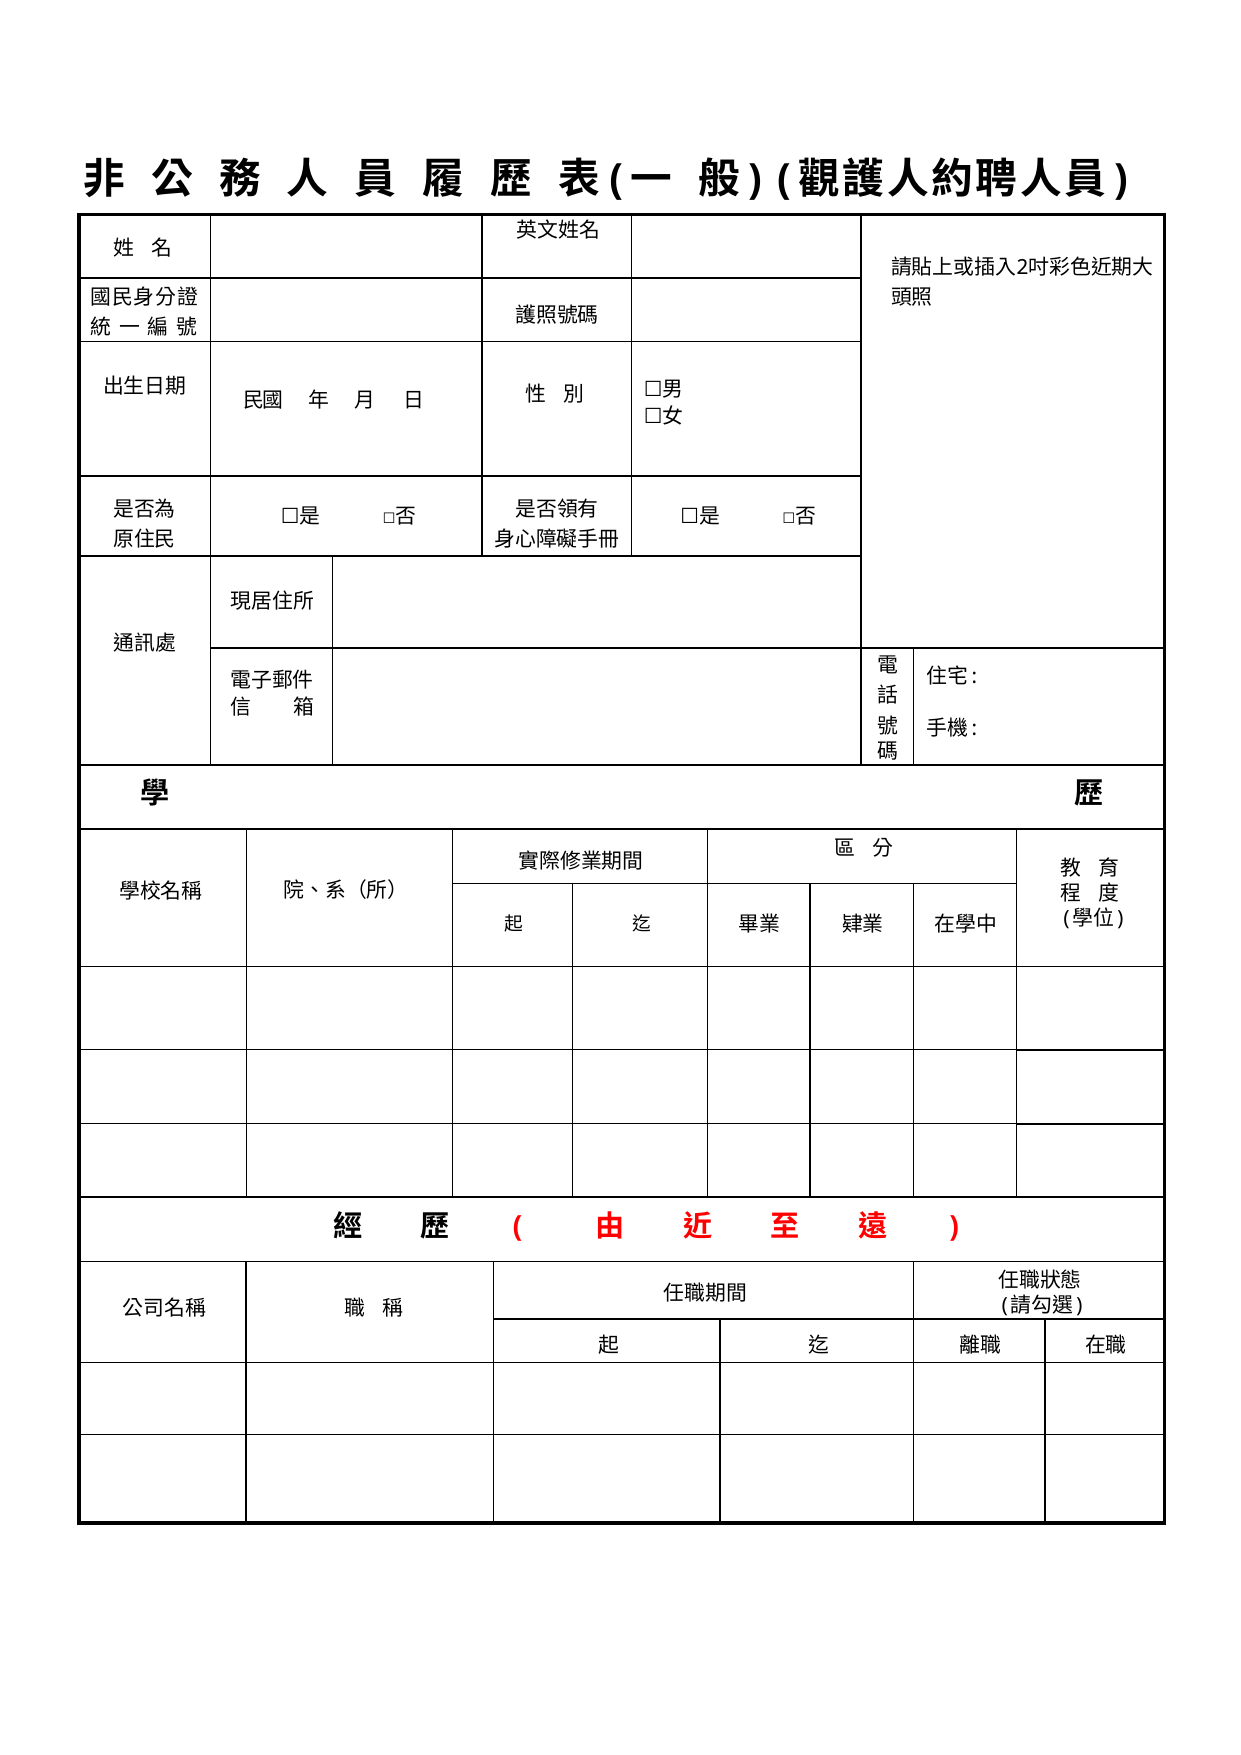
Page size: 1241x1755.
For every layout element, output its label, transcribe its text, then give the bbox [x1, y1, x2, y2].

table_cell [81, 1124, 246, 1196]
table_cell [453, 967, 572, 1049]
table_cell [914, 967, 1016, 1049]
table_cell [333, 649, 860, 764]
table_cell 迄 [721, 1320, 913, 1361]
table_cell [811, 1124, 913, 1196]
table_cell [914, 1435, 1044, 1521]
table_cell [1017, 1051, 1163, 1123]
table_cell 是否領有 身心障礙手冊 [483, 477, 631, 555]
table_cell [914, 1050, 1016, 1123]
table_header 英文姓名 [483, 216, 631, 277]
table_cell 公司名稱 [81, 1262, 245, 1361]
table_cell [573, 967, 707, 1049]
table_cell [573, 1050, 707, 1123]
table_header 請貼上或插入2吋彩色近期大頭照 [862, 216, 1163, 647]
table_cell [81, 1435, 245, 1521]
table_cell [632, 279, 860, 341]
table_cell 是否為原住民 [81, 477, 210, 555]
table_cell [453, 1050, 572, 1123]
table_cell [1046, 1435, 1163, 1521]
table_cell 通訊處 [81, 557, 210, 764]
table_cell 院、系（所） [247, 830, 452, 966]
table_cell 區 分 [708, 830, 1016, 882]
table_cell [721, 1363, 913, 1433]
table_cell [211, 279, 481, 341]
table_cell 任職期間 [494, 1262, 913, 1318]
table_cell 迄 [573, 884, 707, 966]
table_cell 經 歷 ( 由 近 至 遠 ) [81, 1198, 1163, 1261]
table_cell [914, 1363, 1044, 1433]
text 非 公 務 人 員 履 歷 表(一 般)(觀護人約聘人員) [45, 144, 1172, 206]
table_cell [333, 557, 860, 647]
table_cell [494, 1435, 719, 1521]
table_cell [81, 1363, 245, 1433]
table_cell 起 [494, 1320, 719, 1361]
table_cell [81, 1050, 246, 1123]
table_cell 護照號碼 [483, 279, 631, 341]
table_cell [708, 967, 809, 1049]
table_cell [81, 967, 246, 1049]
table_cell [1017, 1125, 1163, 1196]
table_cell [573, 1124, 707, 1196]
table_cell [1046, 1363, 1163, 1433]
table_header [211, 216, 481, 277]
table_header 姓 名 [81, 216, 210, 277]
table_cell [247, 1363, 493, 1433]
table_cell [247, 1124, 452, 1196]
table_cell 住宅: 手機: [914, 649, 1163, 764]
table_cell [708, 1124, 809, 1196]
table_cell [247, 1435, 493, 1521]
table_cell [494, 1363, 719, 1433]
table_cell 學 歷 [81, 766, 1163, 828]
table_cell 在學中 [914, 884, 1016, 966]
table_cell 肄業 [811, 884, 913, 966]
table_cell [247, 967, 452, 1049]
table_cell ☐男 ☐女 [632, 342, 860, 475]
table_cell 電話號 碼 [862, 649, 913, 764]
table_cell 電子郵件信 箱 [211, 649, 332, 764]
table_cell 任職狀態 (請勾選) [914, 1262, 1163, 1318]
table_cell 教 育 程 度 (學位) [1017, 830, 1163, 966]
table_cell [453, 1124, 572, 1196]
table_cell [708, 1050, 809, 1123]
table_header [632, 216, 860, 277]
table_cell [721, 1435, 913, 1521]
table_cell [811, 967, 913, 1049]
table_cell 民國 年 月 日 [211, 342, 481, 475]
table_cell [811, 1050, 913, 1123]
table_cell 離職 [914, 1320, 1044, 1361]
table_cell ☐是 ☐否 [211, 477, 481, 555]
table_cell 實際修業期間 [453, 830, 707, 882]
table_cell 國民身分證統 一 編 號 [81, 279, 210, 341]
table_cell 出生日期 [81, 342, 210, 475]
table_cell 起 [453, 884, 572, 966]
table_cell [1017, 967, 1163, 1049]
table_cell 畢業 [708, 884, 809, 966]
table_cell 職 稱 [247, 1262, 493, 1361]
table_cell 現居住所 [211, 557, 332, 647]
table_cell 學校名稱 [81, 830, 246, 966]
table_cell [914, 1124, 1016, 1196]
table_cell ☐是 ☐否 [632, 477, 860, 555]
table_cell 性 別 [483, 342, 631, 475]
table_cell [247, 1050, 452, 1123]
table_cell 在職 [1046, 1320, 1163, 1361]
